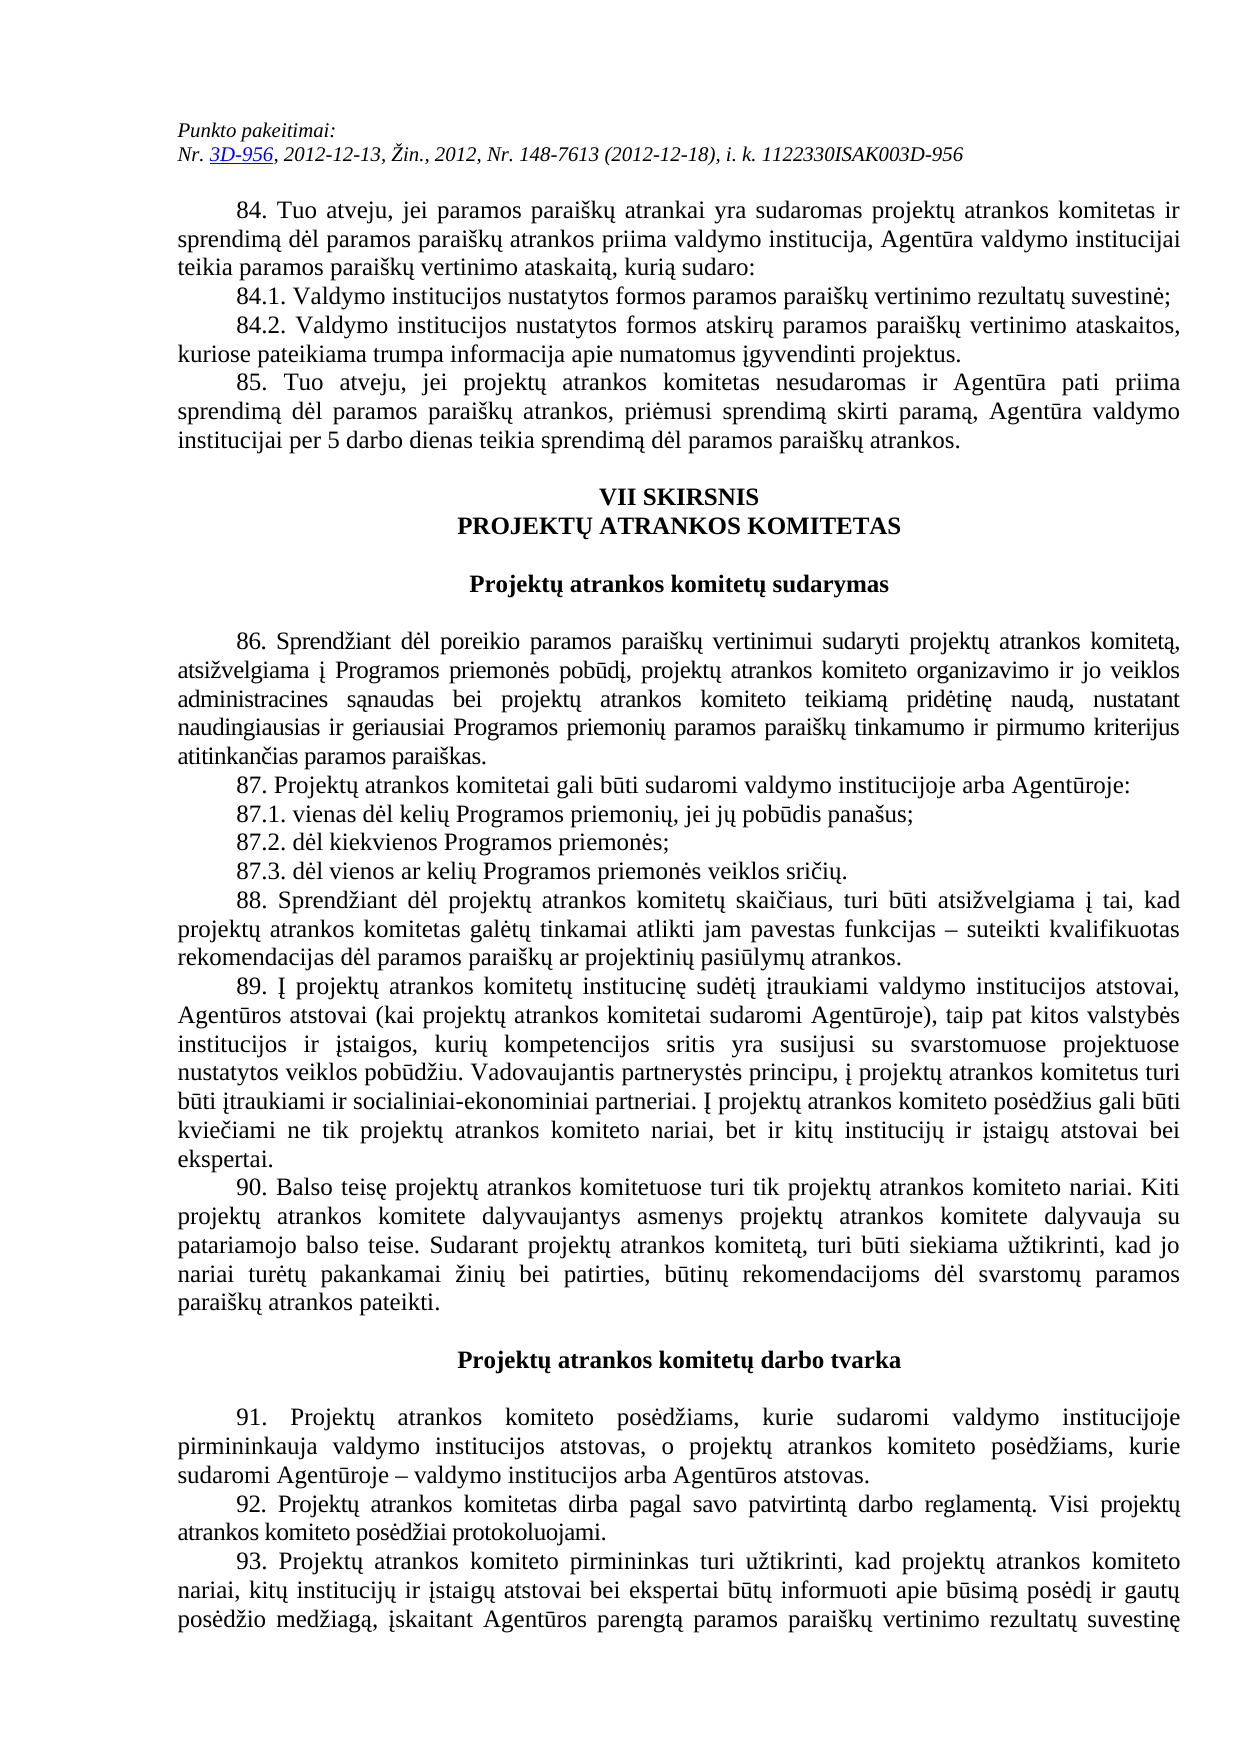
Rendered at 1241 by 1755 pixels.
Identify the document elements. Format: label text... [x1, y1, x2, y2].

text Projektų atrankos komitetų sudarymas [177, 569, 1181, 597]
text 86. Sprendžiant dėl poreikio paramos paraiškų vertinimui sudaryti projektų atrankos komitetą, atsižvelgiama į Programos priemonės pobūdį, projektų atrankos komiteto organizavimo ir jo veiklos administracines sąnaudas bei projektų atrankos komiteto teikiamą pridėtinę naudą, nustatant naudingiausias ir geriausiai Programos priemonių paramos paraiškų tinkamumo ir pirmumo kriterijus atitinkančias paramos paraiškas. [177, 626, 1181, 770]
text 87.1. vienas dėl kelių Programos priemonių, jei jų pobūdis panašus; [177, 799, 1181, 827]
text 92. Projektų atrankos komitetas dirba pagal savo patvirtintą darbo reglamentą. Visi projektų atrankos komiteto posėdžiai protokoluojami. [177, 1489, 1181, 1546]
text 91. Projektų atrankos komiteto posėdžiams, kurie sudaromi valdymo institucijoje pirmininkauja valdymo institucijos atstovas, o projektų atrankos komiteto posėdžiams, kurie sudaromi Agentūroje – valdymo institucijos arba Agentūros atstovas. [177, 1402, 1181, 1489]
text 88. Sprendžiant dėl projektų atrankos komitetų skaičiaus, turi būti atsižvelgiama į tai, kad projektų atrankos komitetas galėtų tinkamai atlikti jam pavestas funkcijas – suteikti kvalifikuotas rekomendacijas dėl paramos paraiškų ar projektinių pasiūlymų atrankos. [177, 885, 1181, 971]
text 85. Tuo atveju, jei projektų atrankos komitetas nesudaromas ir Agentūra pati priima sprendimą dėl paramos paraiškų atrankos, priėmusi sprendimą skirti paramą, Agentūra valdymo institucijai per 5 darbo dienas teikia sprendimą dėl paramos paraiškų atrankos. [177, 367, 1181, 454]
text 87.2. dėl kiekvienos Programos priemonės; [177, 827, 1181, 856]
text 87. Projektų atrankos komitetai gali būti sudaromi valdymo institucijoje arba Agentūroje: [177, 770, 1181, 799]
text 84.2. Valdymo institucijos nustatytos formos atskirų paramos paraiškų vertinimo ataskaitos, kuriose pateikiama trumpa informacija apie numatomus įgyvendinti projektus. [177, 310, 1181, 367]
text PROJEKTŲ ATRANKOS KOMITETAS [177, 511, 1181, 540]
text 90. Balso teisę projektų atrankos komitetuose turi tik projektų atrankos komiteto nariai. Kiti projektų atrankos komitete dalyvaujantys asmenys projektų atrankos komitete dalyvauja su patariamojo balso teise. Sudarant projektų atrankos komitetą, turi būti siekiama užtikrinti, kad jo nariai turėtų pakankamai žinių bei patirties, būtinų rekomendacijoms dėl svarstomų paramos paraiškų atrankos pateikti. [177, 1172, 1181, 1316]
text Punkto pakeitimai: [177, 118, 1181, 142]
text 84. Tuo atveju, jei paramos paraiškų atrankai yra sudaromas projektų atrankos komitetas ir sprendimą dėl paramos paraiškų atrankos priima valdymo institucija, Agentūra valdymo institucijai teikia paramos paraiškų vertinimo ataskaitą, kurią sudaro: [177, 195, 1181, 281]
text 84.1. Valdymo institucijos nustatytos formos paramos paraiškų vertinimo rezultatų suvestinė; [177, 281, 1181, 310]
text 89. Į projektų atrankos komitetų institucinę sudėtį įtraukiami valdymo institucijos atstovai, Agentūros atstovai (kai projektų atrankos komitetai sudaromi Agentūroje), taip pat kitos valstybės institucijos ir įstaigos, kurių kompetencijos sritis yra susijusi su svarstomuose projektuose nustatytos veiklos pobūdžiu. Vadovaujantis partnerystės principu, į projektų atrankos komitetus turi būti įtraukiami ir socialiniai-ekonominiai partneriai. Į projektų atrankos komiteto posėdžius gali būti kviečiami ne tik projektų atrankos komiteto nariai, bet ir kitų institucijų ir įstaigų atstovai bei ekspertai. [177, 971, 1181, 1172]
text 93. Projektų atrankos komiteto pirmininkas turi užtikrinti, kad projektų atrankos komiteto nariai, kitų institucijų ir įstaigų atstovai bei ekspertai būtų informuoti apie būsimą posėdį ir gautų posėdžio medžiagą, įskaitant Agentūros parengtą paramos paraiškų vertinimo rezultatų suvestinę [177, 1546, 1181, 1632]
text VII SKIRSNIS [177, 482, 1181, 511]
text Projektų atrankos komitetų darbo tvarka [177, 1345, 1181, 1374]
text Nr. 3D-956, 2012-12-13, Žin., 2012, Nr. 148-7613 (2012-12-18), i. k. 1122330ISAK003D-956 [177, 142, 1181, 166]
text 87.3. dėl vienos ar kelių Programos priemonės veiklos sričių. [177, 856, 1181, 885]
